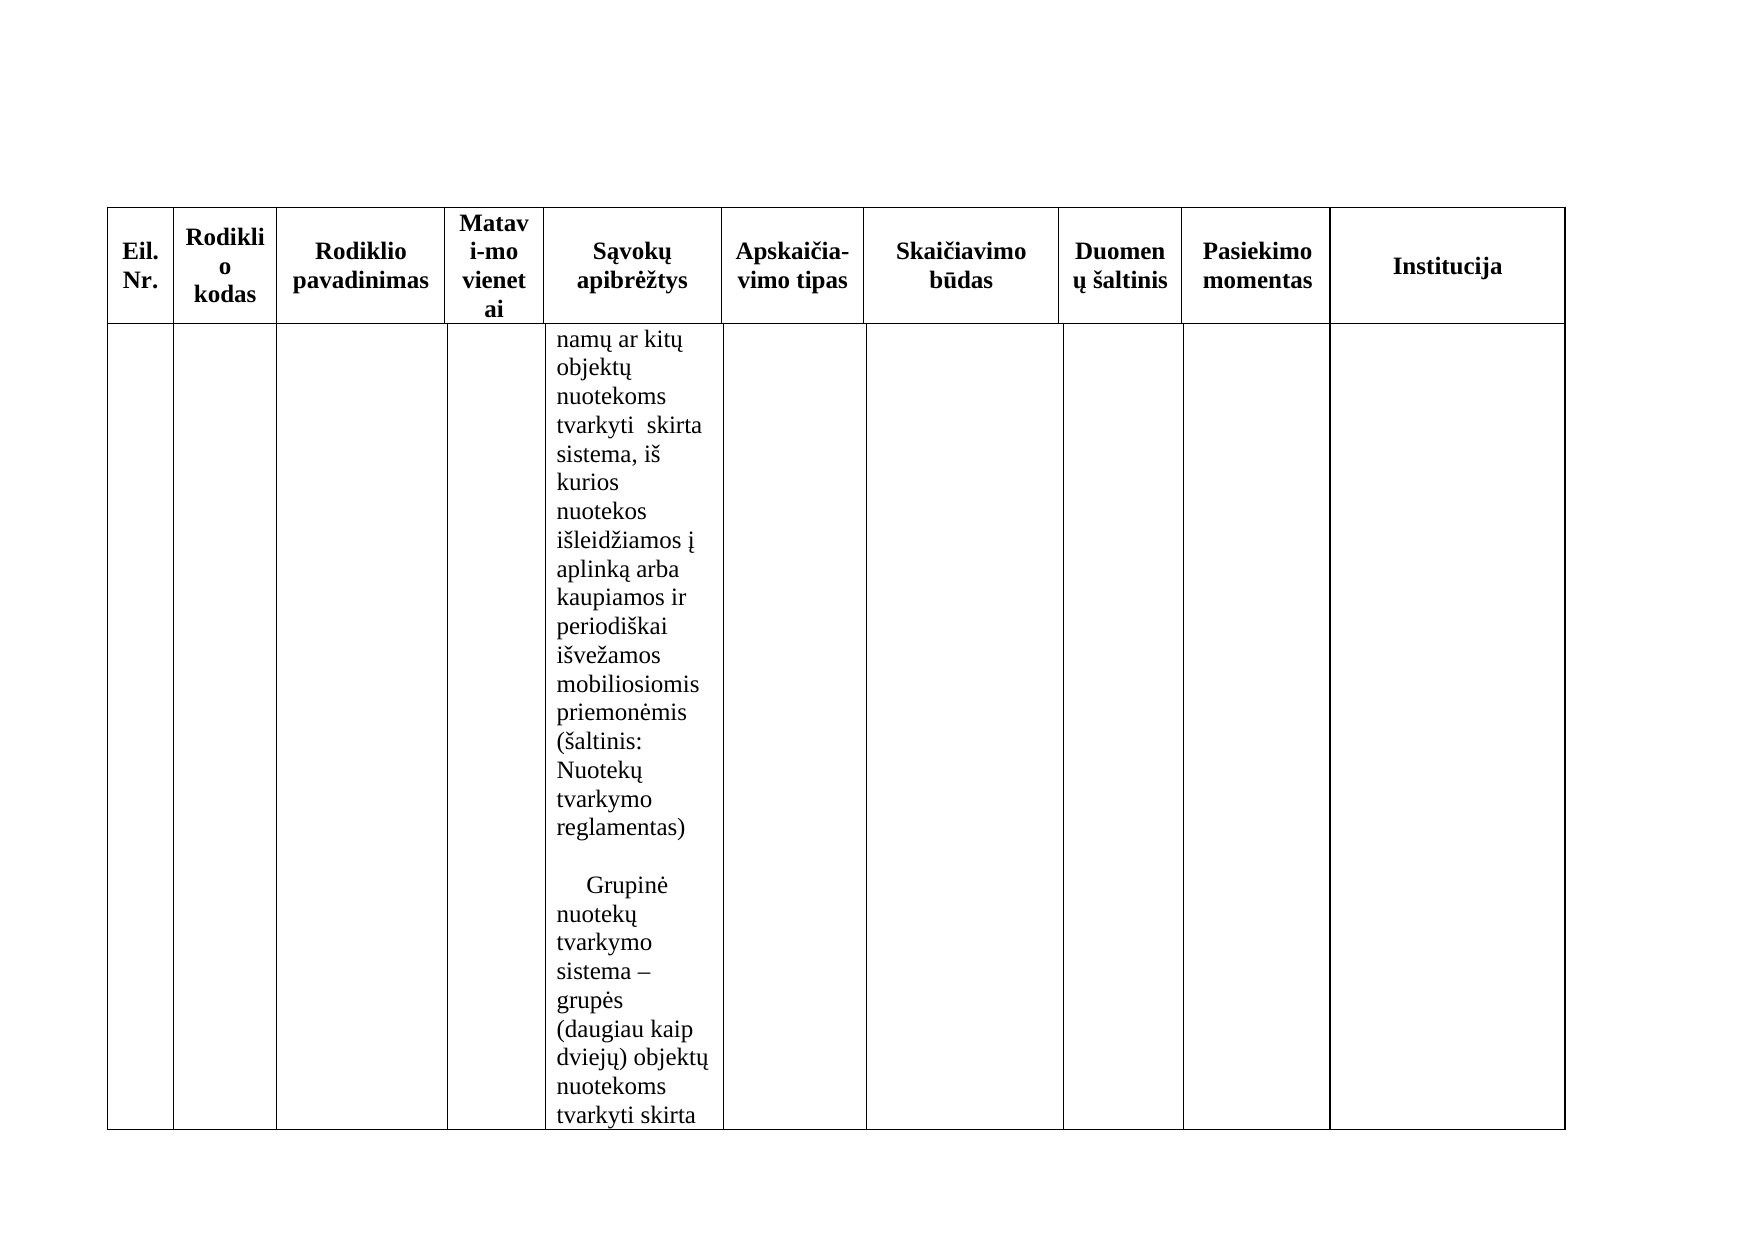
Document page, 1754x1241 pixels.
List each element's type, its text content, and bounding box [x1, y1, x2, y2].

table_cell [277, 324, 447, 1129]
table_cell [174, 324, 276, 1129]
table_cell [1064, 324, 1183, 1129]
table_header Sąvokų apibrėžtys [544, 208, 721, 323]
table_cell [108, 324, 173, 1129]
table_cell [867, 324, 1063, 1129]
table_header Apskaičia-vimo tipas [722, 208, 863, 323]
table_header Rodiklio kodas [174, 208, 276, 323]
table_cell [1184, 324, 1329, 1129]
table_cell [1331, 324, 1564, 1129]
table_header Rodiklio pavadinimas [277, 208, 444, 323]
table_header Institucija [1331, 208, 1564, 323]
table_cell [724, 324, 866, 1129]
table_header Duomenų šaltinis [1059, 208, 1181, 323]
table_header Pasiekimo momentas [1182, 208, 1329, 323]
table_cell [448, 324, 545, 1129]
table_header Matavi-mo vienetai [445, 208, 543, 323]
table_header Eil. Nr. [108, 208, 173, 323]
table_cell namų ar kitų objektų nuotekoms tvarkyti skirta sistema, iš kurios nuotekos išleidžiamos į aplinką arba kaupiamos ir periodiškai išvežamos mobiliosiomis priemonėmis (šaltinis: Nuotekų tvarkymo reglamentas) Grupinė nuotekų tvarkymo sistema – grupės (daugiau kaip dviejų) objektų nuotekoms tvarkyti skirta [546, 324, 723, 1129]
table_header Skaičiavimo būdas [864, 208, 1058, 323]
